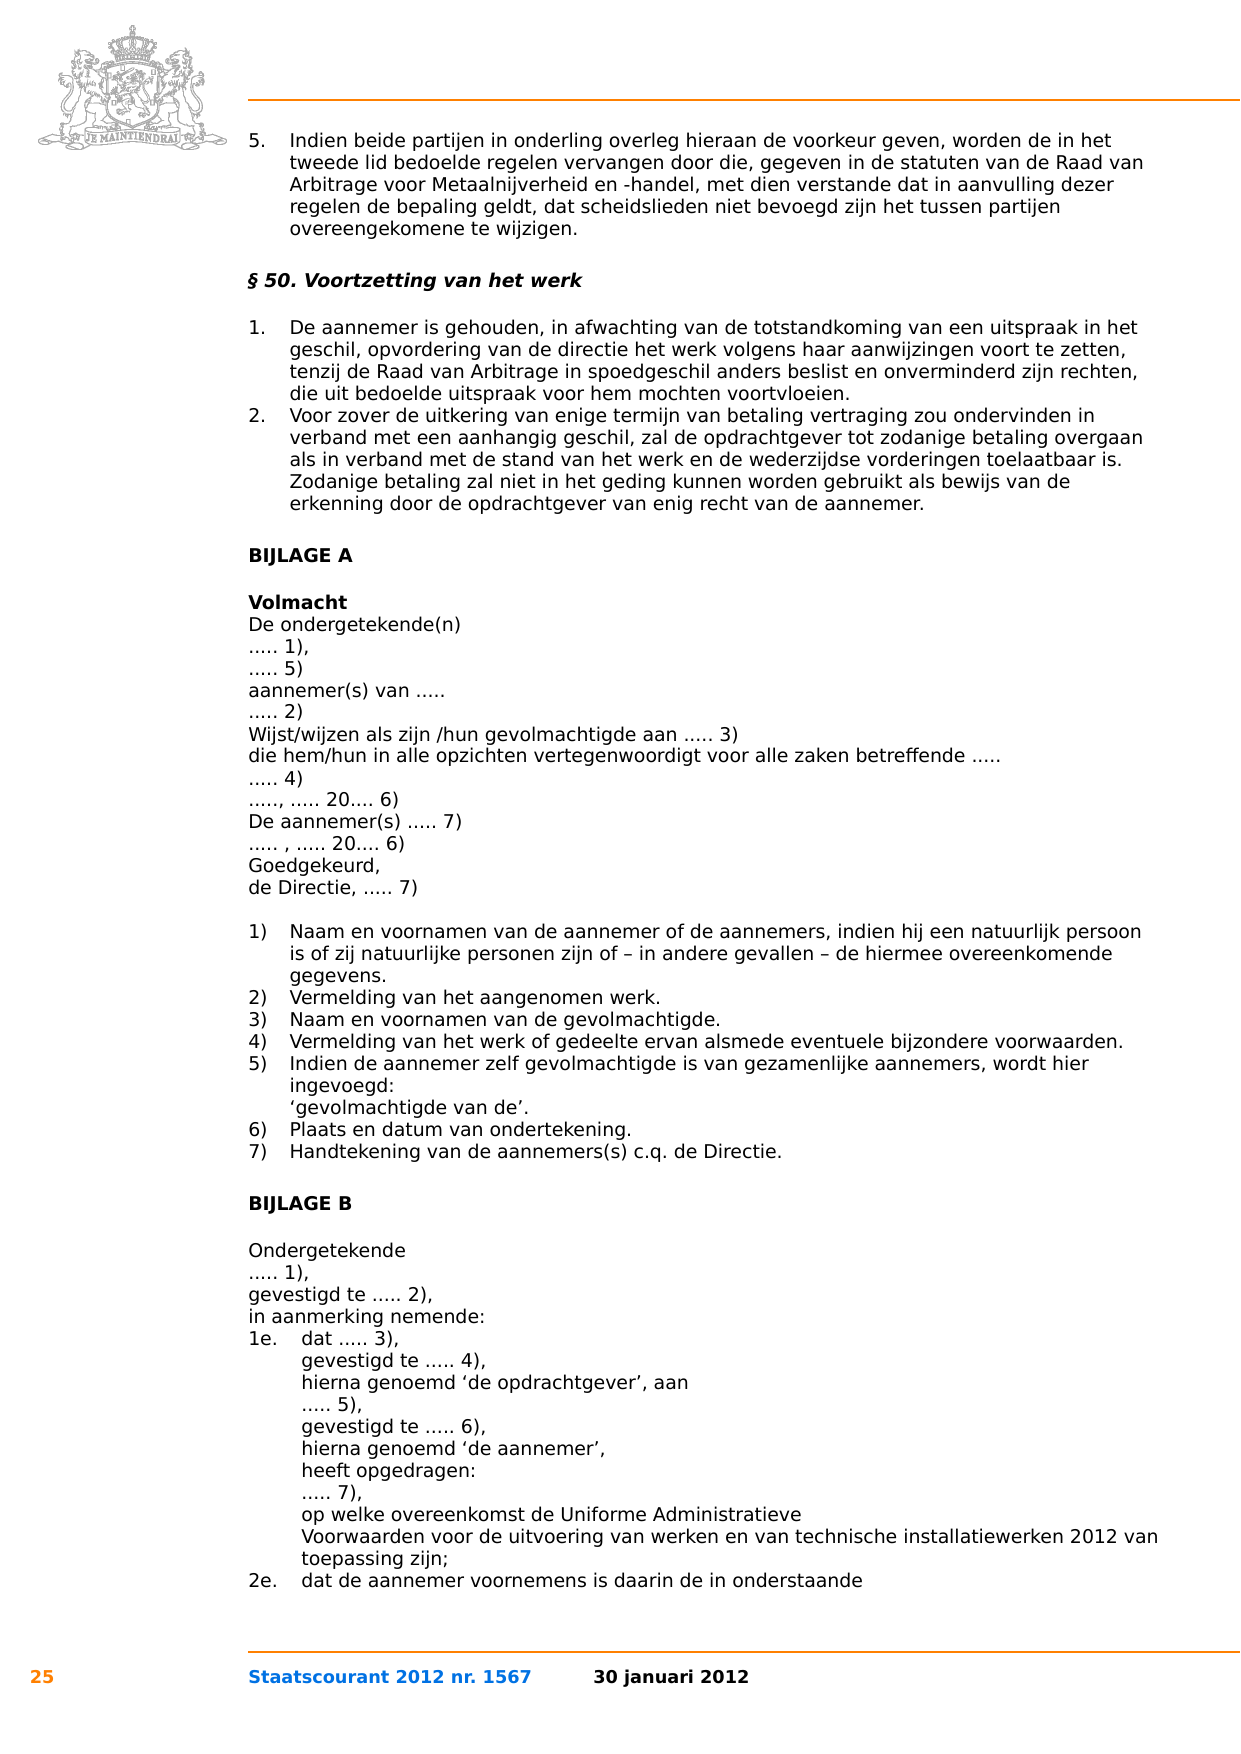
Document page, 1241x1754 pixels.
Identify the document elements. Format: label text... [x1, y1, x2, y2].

text ..... 1), [248, 1262, 1163, 1284]
text heeft opgedragen: [301, 1460, 1163, 1482]
text 2e. dat de aannemer voornemens is daarin de in onderstaande [248, 1569, 1163, 1592]
text ..... , ..... 20.... 6) [248, 833, 1163, 855]
text Volmacht [248, 592, 1163, 613]
text De aannemer(s) ..... 7) [248, 811, 1163, 833]
text 7) Handtekening van de aannemers(s) c.q. de Directie. [248, 1141, 1163, 1163]
text 2) Vermelding van het aangenomen werk. [248, 987, 1163, 1009]
picture [38, 25, 227, 150]
text 1) Naam en voornamen van de aannemer of de aannemers, indien hij een natuurlijk persoon is of zij natuurlijke personen zijn of – in andere gevallen – de hiermee overeenkomende gegevens. [248, 921, 1163, 987]
text De ondergetekende(n) [248, 613, 1163, 636]
text Ondergetekende [248, 1240, 1163, 1262]
text de Directie, ..... 7) [248, 877, 1163, 899]
text 1e. dat ..... 3), [248, 1328, 1163, 1350]
text 5. Indien beide partijen in onderling overleg hieraan de voorkeur geven, worden de in het tweede lid bedoelde regelen vervangen door die, gegeven in de statuten van de Raad van Arbitrage voor Metaalnijverheid en -handel, met dien verstande dat in aanvulling dezer regelen de bepaling geldt, dat scheidslieden niet bevoegd zijn het tussen partijen overeengekomene te wijzigen. [248, 130, 1163, 240]
text ..... 1), [248, 636, 1163, 657]
text gevestigd te ..... 2), [248, 1284, 1163, 1306]
text 3) Naam en voornamen van de gevolmachtigde. [248, 1009, 1163, 1031]
text Voorwaarden voor de uitvoering van werken en van technische installatiewerken 2012 van toepassing zijn; [301, 1526, 1163, 1569]
text die hem/hun in alle opzichten vertegenwoordigt voor alle zaken betreffende ..... [248, 745, 1163, 767]
text 4) Vermelding van het werk of gedeelte ervan alsmede eventuele bijzondere voorwaarden. [248, 1031, 1163, 1053]
text op welke overeenkomst de Uniforme Administratieve [301, 1504, 1163, 1526]
text ..... 2) [248, 701, 1163, 723]
text ..... 7), [301, 1482, 1163, 1504]
text hierna genoemd ‘de aannemer’, [301, 1438, 1163, 1460]
text 1. De aannemer is gehouden, in afwachting van de totstandkoming van een uitspraak in het geschil, opvordering van de directie het werk volgens haar aanwijzingen voort te zetten, tenzij de Raad van Arbitrage in spoedgeschil anders beslist en onverminderd zijn rechten, die uit bedoelde uitspraak voor hem mochten voortvloeien. [248, 317, 1163, 405]
text Goedgekeurd, [248, 855, 1163, 877]
text gevestigd te ..... 4), [301, 1350, 1163, 1372]
text ..... 4) [248, 767, 1163, 789]
text ‘gevolmachtigde van de’. [289, 1097, 1163, 1119]
text in aanmerking nemende: [248, 1306, 1163, 1328]
text ..... 5) [248, 657, 1163, 679]
subtitle BIJLAGE B [248, 1193, 1163, 1215]
text ....., ..... 20.... 6) [248, 789, 1163, 811]
text aannemer(s) van ..... [248, 679, 1163, 701]
text 5) Indien de aannemer zelf gevolmachtigde is van gezamenlijke aannemers, wordt hier ingevoegd: [248, 1053, 1163, 1097]
subtitle BIJLAGE A [248, 544, 1163, 567]
text gevestigd te ..... 6), [301, 1416, 1163, 1438]
text 6) Plaats en datum van ondertekening. [248, 1119, 1163, 1141]
text hierna genoemd ‘de opdrachtgever’, aan [301, 1372, 1163, 1394]
text ..... 5), [301, 1394, 1163, 1416]
text Wijst/wijzen als zijn /hun gevolmachtigde aan ..... 3) [248, 723, 1163, 745]
text 2. Voor zover de uitkering van enige termijn van betaling vertraging zou ondervinden in verband met een aanhangig geschil, zal de opdrachtgever tot zodanige betaling overgaan als in verband met de stand van het werk en de wederzijdse vorderingen toelaatbaar is. Zodanige betaling zal niet in het geding kunnen worden gebruikt als bewijs van de erkenning door de opdrachtgever van enig recht van de aannemer. [248, 405, 1163, 514]
subtitle § 50. Voortzetting van het werk [248, 270, 1163, 292]
